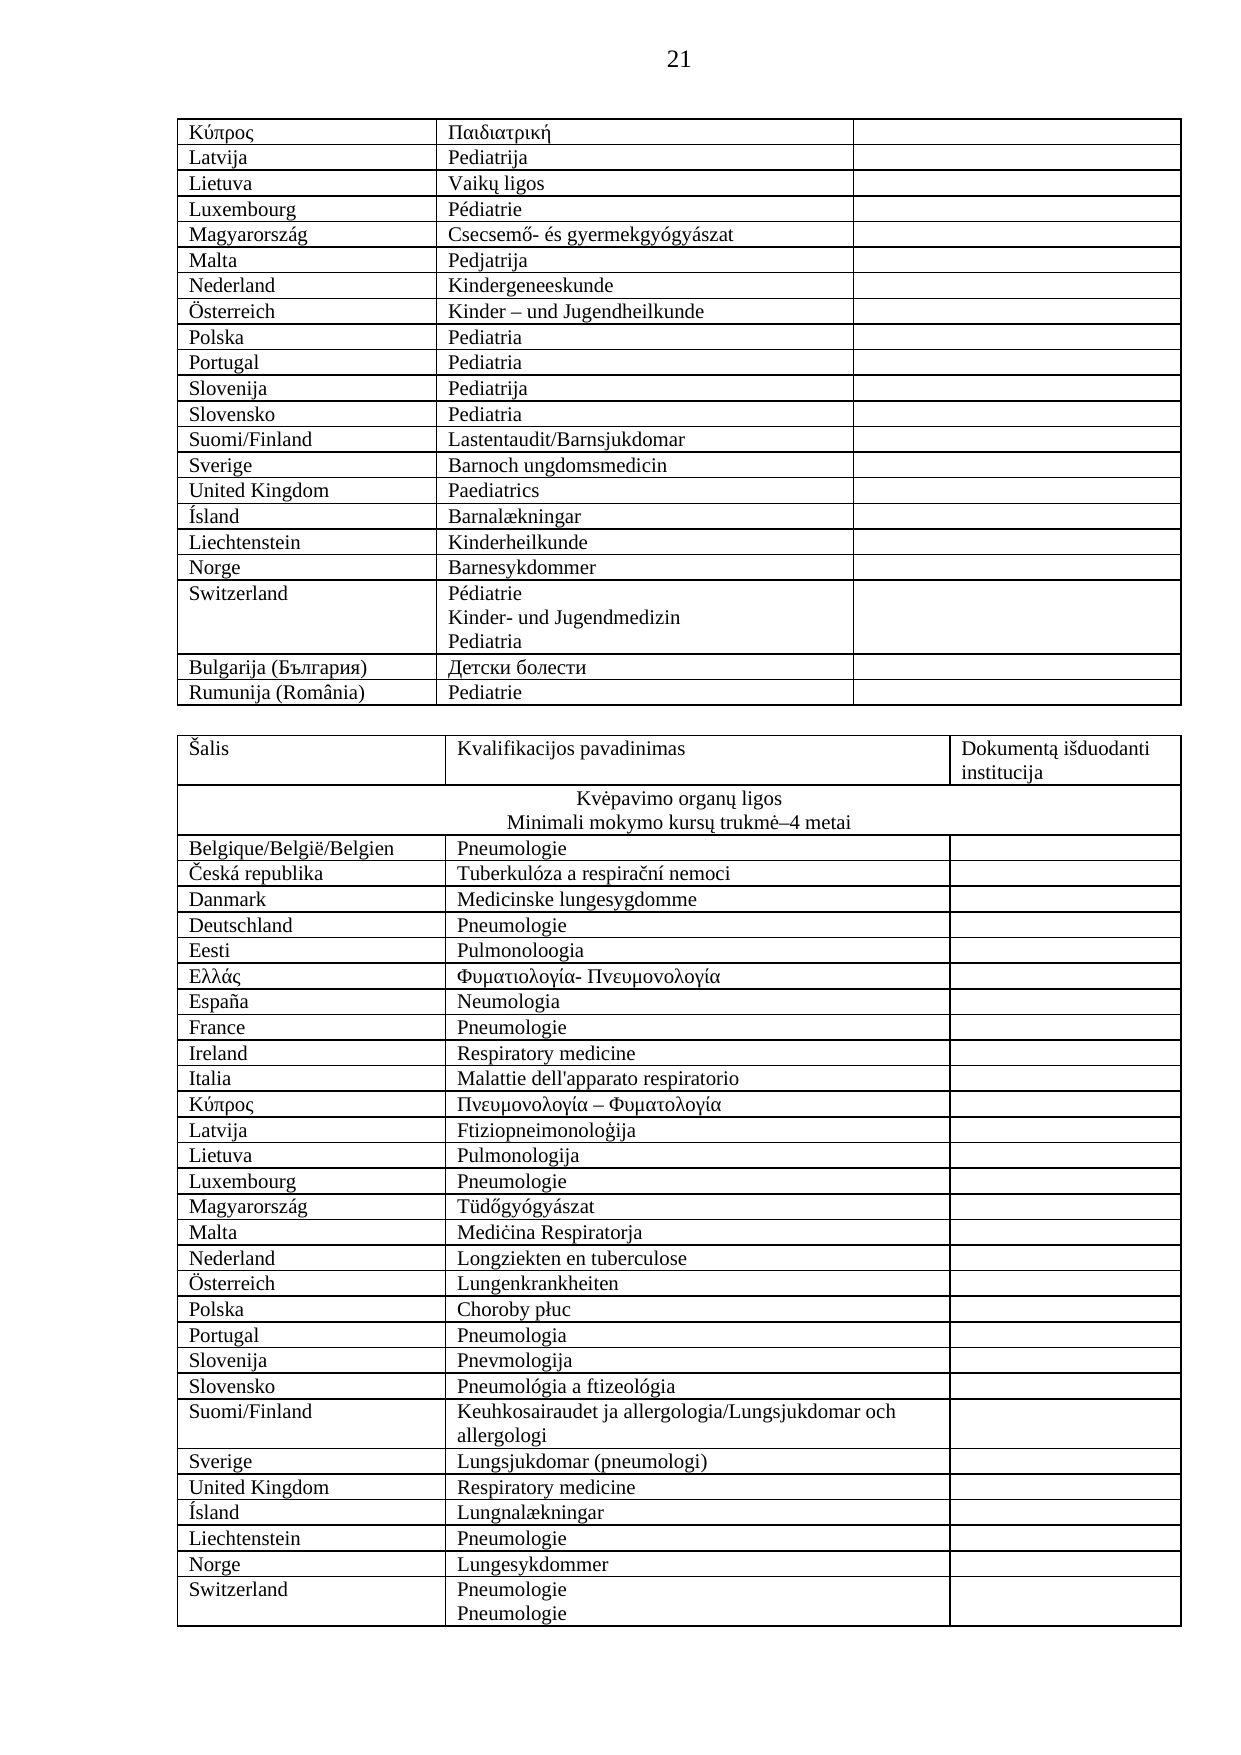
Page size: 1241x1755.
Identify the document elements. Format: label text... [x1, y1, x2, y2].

table_cell [951, 990, 1180, 1013]
table_cell Slovensko [178, 1374, 445, 1398]
table_cell Pneumologie [446, 1169, 949, 1193]
table_cell [854, 655, 1180, 679]
table_cell [951, 1400, 1180, 1447]
table_cell Neumologia [446, 990, 949, 1013]
table_cell Pedjatrija [437, 248, 853, 272]
table_cell Vaikų ligos [437, 171, 853, 195]
table_cell [854, 273, 1180, 297]
table_cell Sverige [178, 453, 436, 477]
table_cell Slovenija [178, 1348, 445, 1372]
table_cell Luxembourg [178, 1169, 445, 1193]
table_cell [854, 376, 1180, 400]
table_cell Norge [178, 1552, 445, 1576]
table_cell [951, 964, 1180, 988]
table_cell Barnoch ungdomsmedicin [437, 453, 853, 477]
table_cell [951, 1374, 1180, 1398]
table_cell Pnevmologija [446, 1348, 949, 1372]
table_cell Nederland [178, 1246, 445, 1270]
table_cell Lietuva [178, 1143, 445, 1167]
table_cell [951, 1552, 1180, 1576]
table_cell Switzerland [178, 1577, 445, 1625]
table_cell Switzerland [178, 581, 436, 653]
table_cell España [178, 990, 445, 1013]
table_cell [854, 171, 1180, 195]
table_cell Respiratory medicine [446, 1041, 949, 1065]
table_cell [951, 836, 1180, 860]
table_cell [854, 325, 1180, 349]
table_cell Slovensko [178, 402, 436, 426]
table_cell Liechtenstein [178, 530, 436, 554]
table_cell Lungsjukdomar (pneumologi) [446, 1449, 949, 1473]
table_cell Pédiatrie [437, 197, 853, 221]
table_cell Pediatrija [437, 376, 853, 400]
table_cell [854, 350, 1180, 374]
table_cell Παιδιατρική [437, 120, 853, 144]
table_cell Norge [178, 555, 436, 579]
table_cell Slovenija [178, 376, 436, 400]
table_cell [951, 1271, 1180, 1295]
table_cell Bulgarija (България) [178, 655, 436, 679]
table_cell Nederland [178, 273, 436, 297]
table_cell Eesti [178, 938, 445, 962]
table_cell Liechtenstein [178, 1526, 445, 1550]
table_cell Lietuva [178, 171, 436, 195]
table_cell Paediatrics [437, 478, 853, 502]
table_cell [951, 1220, 1180, 1244]
table_cell [854, 248, 1180, 272]
table_cell Pneumologie [446, 1015, 949, 1039]
table_cell Ireland [178, 1041, 445, 1065]
table_cell [951, 1066, 1180, 1090]
table_cell Pediatrie [437, 680, 853, 704]
table_cell Πνευμονολογία – Φυματολογία [446, 1092, 949, 1116]
table_cell [854, 299, 1180, 323]
table_cell [854, 453, 1180, 477]
table_cell [951, 1526, 1180, 1550]
table_cell Pediatrija [437, 145, 853, 169]
table_cell United Kingdom [178, 1475, 445, 1499]
table_header Dokumentą išduodanti institucija [951, 736, 1180, 784]
table_cell [854, 680, 1180, 704]
table_cell Polska [178, 325, 436, 349]
table_cell Magyarország [178, 222, 436, 246]
table_cell Pneumologia [446, 1323, 949, 1347]
table_cell [951, 1323, 1180, 1347]
table_cell Mediċina Respiratorja [446, 1220, 949, 1244]
table_cell Kinderheilkunde [437, 530, 853, 554]
table_cell Pulmonologija [446, 1143, 949, 1167]
table_cell Portugal [178, 1323, 445, 1347]
table_cell Choroby płuc [446, 1297, 949, 1321]
table_cell Deutschland [178, 913, 445, 937]
table_cell Österreich [178, 1271, 445, 1295]
table_cell Keuhkosairaudet ja allergologia/Lungsjukdomar och allergologi [446, 1400, 949, 1447]
table_cell Barnalækningar [437, 504, 853, 528]
table_cell Pneumológia a ftizeológia [446, 1374, 949, 1398]
table_cell [951, 1118, 1180, 1142]
table_cell [854, 197, 1180, 221]
table_cell Barnesykdommer [437, 555, 853, 579]
table_cell Pediatria [437, 350, 853, 374]
table_cell Pneumologie [446, 913, 949, 937]
table_cell Tuberkulóza a respirační nemoci [446, 861, 949, 885]
table_cell Latvija [178, 1118, 445, 1142]
table_cell Csecsemő- és gyermekgyógyászat [437, 222, 853, 246]
table_cell [854, 222, 1180, 246]
table_header Šalis [178, 736, 445, 784]
table_cell Детски болести [437, 655, 853, 679]
table_cell Pediatria [437, 325, 853, 349]
table_cell [854, 581, 1180, 653]
table_cell Kvėpavimo organų ligos Minimali mokymo kursų trukmė–4 metai [178, 786, 1180, 834]
table_cell [951, 1092, 1180, 1116]
table_cell Pneumologie [446, 1526, 949, 1550]
table_cell Pediatria [437, 402, 853, 426]
table_cell Ísland [178, 1500, 445, 1524]
table_cell Kinder – und Jugendheilkunde [437, 299, 853, 323]
table_cell Tüdőgyógyászat [446, 1195, 949, 1218]
table_cell [951, 1169, 1180, 1193]
table_cell Suomi/Finland [178, 427, 436, 451]
table_cell [854, 504, 1180, 528]
table_cell Sverige [178, 1449, 445, 1473]
table_cell Malattie dell'apparato respiratorio [446, 1066, 949, 1090]
table_cell Česká republika [178, 861, 445, 885]
table_cell Danmark [178, 887, 445, 911]
table_cell Pulmonoloogia [446, 938, 949, 962]
table_cell Ftiziopneimonoloģija [446, 1118, 949, 1142]
table_cell Medicinske lungesygdomme [446, 887, 949, 911]
table_cell [951, 938, 1180, 962]
table_cell Respiratory medicine [446, 1475, 949, 1499]
table_cell Ελλάς [178, 964, 445, 988]
table_cell [951, 1246, 1180, 1270]
table_cell Lungesykdommer [446, 1552, 949, 1576]
table_cell [951, 1195, 1180, 1218]
table_cell Portugal [178, 350, 436, 374]
table_cell [951, 1348, 1180, 1372]
table_cell [951, 913, 1180, 937]
table_cell [951, 1577, 1180, 1625]
table_cell United Kingdom [178, 478, 436, 502]
table_cell Longziekten en tuberculose [446, 1246, 949, 1270]
table_cell [951, 1297, 1180, 1321]
table_cell [854, 478, 1180, 502]
table_cell Rumunija (România) [178, 680, 436, 704]
table_cell Ísland [178, 504, 436, 528]
table_cell Magyarország [178, 1195, 445, 1218]
table_cell [854, 427, 1180, 451]
table_cell Lungenkrankheiten [446, 1271, 949, 1295]
table_cell Österreich [178, 299, 436, 323]
table_cell Luxembourg [178, 197, 436, 221]
table_cell [951, 887, 1180, 911]
table_cell Pneumologie [446, 836, 949, 860]
table_cell Belgique/België/Belgien [178, 836, 445, 860]
table_cell Suomi/Finland [178, 1400, 445, 1447]
table_cell Latvija [178, 145, 436, 169]
table_cell [854, 145, 1180, 169]
table_cell Φυματιoλoγία- Πvευμovoλoγία [446, 964, 949, 988]
table_header Kvalifikacijos pavadinimas [446, 736, 949, 784]
table_cell Lastentaudit/Barnsjukdomar [437, 427, 853, 451]
table_cell [854, 555, 1180, 579]
table_cell Kindergeneeskunde [437, 273, 853, 297]
table_cell Lungnalækningar [446, 1500, 949, 1524]
table_cell [854, 402, 1180, 426]
table_cell Pneumologie Pneumologie [446, 1577, 949, 1625]
table_cell [951, 1041, 1180, 1065]
table_cell Pédiatrie Kinder- und Jugendmedizin Pediatria [437, 581, 853, 653]
table_cell Polska [178, 1297, 445, 1321]
table_cell Κύπρος [178, 120, 436, 144]
table_cell [951, 1449, 1180, 1473]
table_cell Italia [178, 1066, 445, 1090]
table_cell [854, 120, 1180, 144]
table_cell [854, 530, 1180, 554]
table_cell [951, 1500, 1180, 1524]
table_cell Malta [178, 1220, 445, 1244]
table_cell Κύπρος [178, 1092, 445, 1116]
table_cell [951, 1015, 1180, 1039]
table_cell Malta [178, 248, 436, 272]
table_cell [951, 1475, 1180, 1499]
table_cell [951, 861, 1180, 885]
table_cell [951, 1143, 1180, 1167]
table_cell France [178, 1015, 445, 1039]
